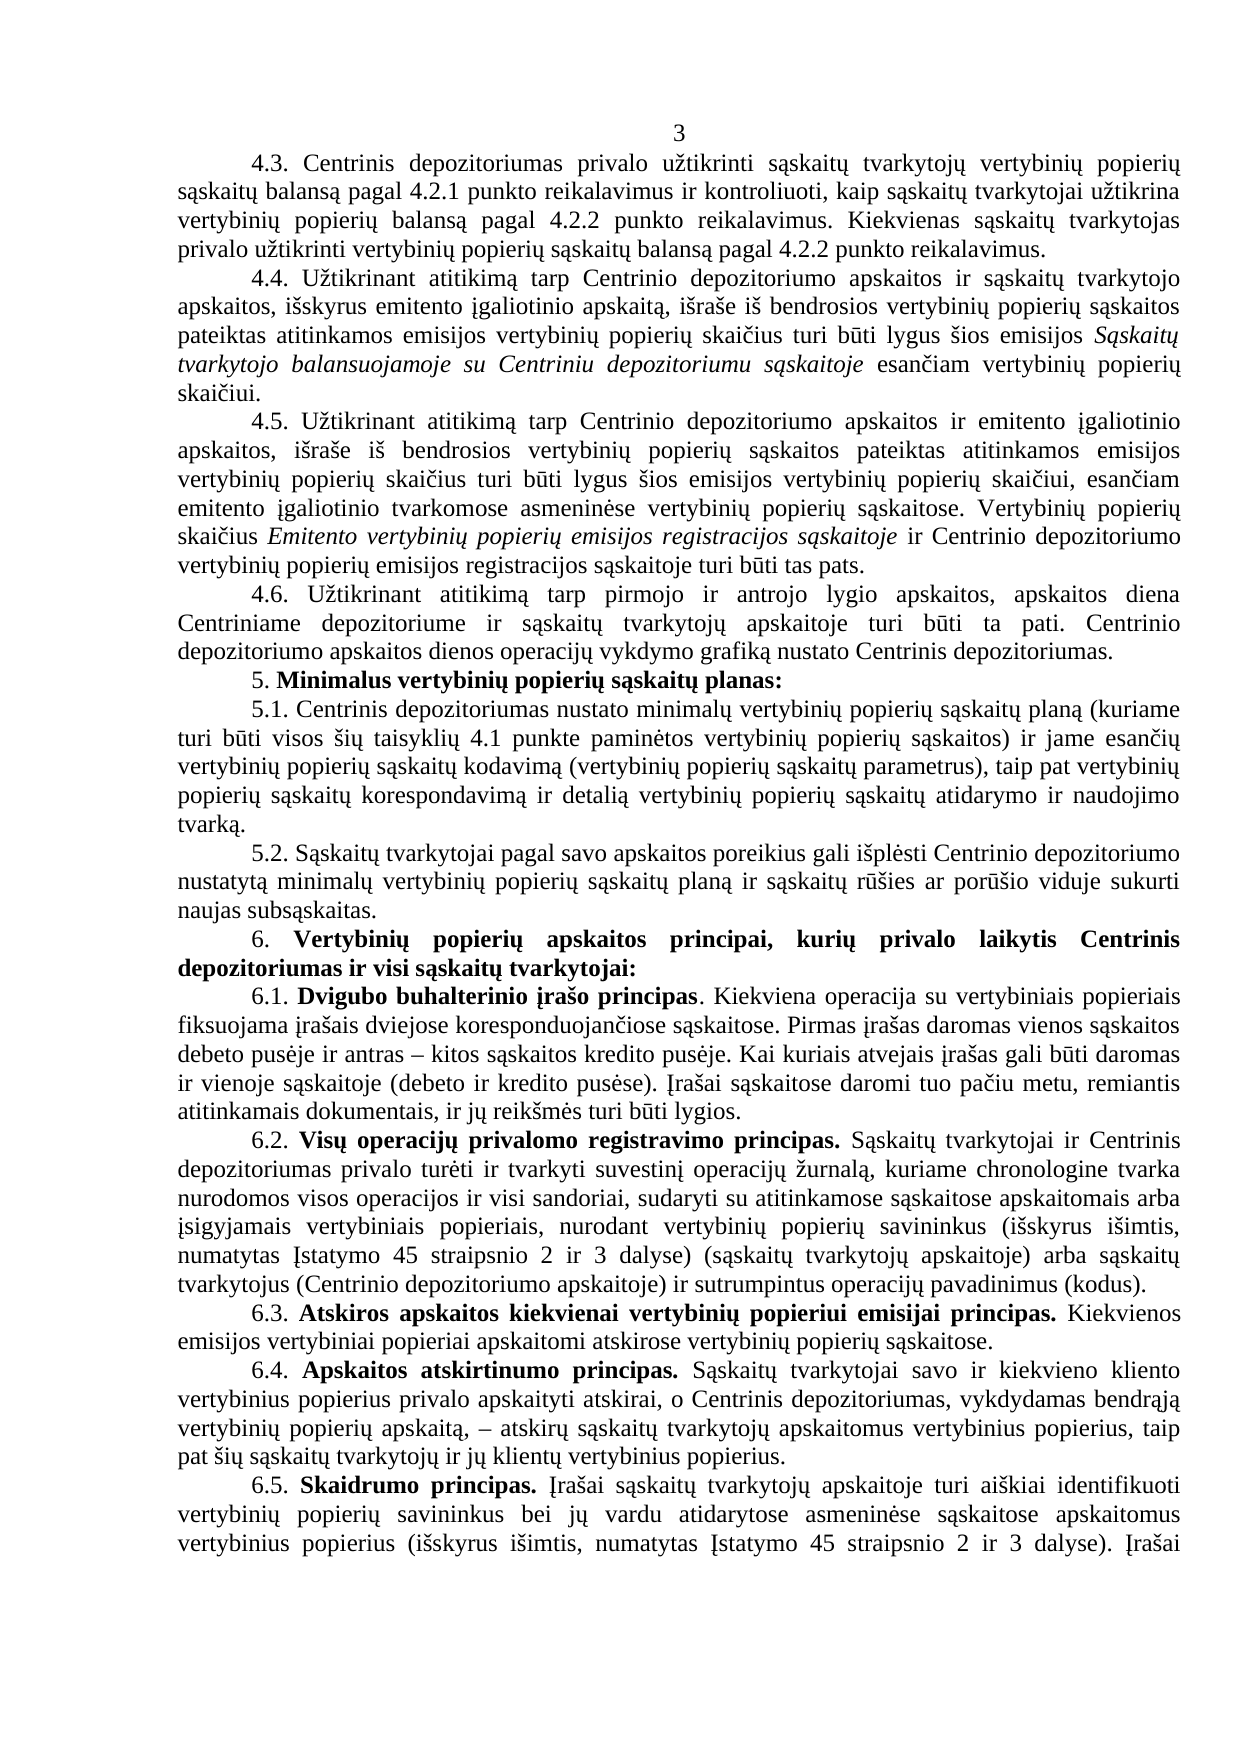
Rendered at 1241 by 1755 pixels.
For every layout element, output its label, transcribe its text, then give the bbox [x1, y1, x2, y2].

text 6. Vertybinių popierių apskaitos principai, kurių privalo laikytis Centrinis depozitoriumas ir visi sąskaitų tvarkytojai: [177, 924, 1181, 981]
text 4.6. Užtikrinant atitikimą tarp pirmojo ir antrojo lygio apskaitos, apskaitos diena Centriniame depozitoriume ir sąskaitų tvarkytojų apskaitoje turi būti ta pati. Centrinio depozitoriumo apskaitos dienos operacijų vykdymo grafiką nustato Centrinis depozitoriumas. [177, 579, 1181, 665]
text 5.2. Sąskaitų tvarkytojai pagal savo apskaitos poreikius gali išplėsti Centrinio depozitoriumo nustatytą minimalų vertybinių popierių sąskaitų planą ir sąskaitų rūšies ar porūšio viduje sukurti naujas subsąskaitas. [177, 838, 1181, 924]
text 6.4. Apskaitos atskirtinumo principas. Sąskaitų tvarkytojai savo ir kiekvieno kliento vertybinius popierius privalo apskaityti atskirai, o Centrinis depozitoriumas, vykdydamas bendrąją vertybinių popierių apskaitą, – atskirų sąskaitų tvarkytojų apskaitomus vertybinius popierius, taip pat šių sąskaitų tvarkytojų ir jų klientų vertybinius popierius. [177, 1355, 1181, 1470]
text 5. Minimalus vertybinių popierių sąskaitų planas: [177, 665, 1181, 694]
text 4.5. Užtikrinant atitikimą tarp Centrinio depozitoriumo apskaitos ir emitento įgaliotinio apskaitos, išraše iš bendrosios vertybinių popierių sąskaitos pateiktas atitinkamos emisijos vertybinių popierių skaičius turi būti lygus šios emisijos vertybinių popierių skaičiui, esančiam emitento įgaliotinio tvarkomose asmeninėse vertybinių popierių sąskaitose. Vertybinių popierių skaičius Emitento vertybinių popierių emisijos registracijos sąskaitoje ir Centrinio depozitoriumo vertybinių popierių emisijos registracijos sąskaitoje turi būti tas pats. [177, 406, 1181, 579]
text 6.3. Atskiros apskaitos kiekvienai vertybinių popieriui emisijai principas. Kiekvienos emisijos vertybiniai popieriai apskaitomi atskirose vertybinių popierių sąskaitose. [177, 1298, 1181, 1355]
text 6.2. Visų operacijų privalomo registravimo principas. Sąskaitų tvarkytojai ir Centrinis depozitoriumas privalo turėti ir tvarkyti suvestinį operacijų žurnalą, kuriame chronologine tvarka nurodomos visos operacijos ir visi sandoriai, sudaryti su atitinkamose sąskaitose apskaitomais arba įsigyjamais vertybiniais popieriais, nurodant vertybinių popierių savininkus (išskyrus išimtis, numatytas Įstatymo 45 straipsnio 2 ir 3 dalyse) (sąskaitų tvarkytojų apskaitoje) arba sąskaitų tvarkytojus (Centrinio depozitoriumo apskaitoje) ir sutrumpintus operacijų pavadinimus (kodus). [177, 1125, 1181, 1298]
text 6.5. Skaidrumo principas. Įrašai sąskaitų tvarkytojų apskaitoje turi aiškiai identifikuoti vertybinių popierių savininkus bei jų vardu atidarytose asmeninėse sąskaitose apskaitomus vertybinius popierius (išskyrus išimtis, numatytas Įstatymo 45 straipsnio 2 ir 3 dalyse). Įrašai [177, 1470, 1181, 1556]
text 4.4. Užtikrinant atitikimą tarp Centrinio depozitoriumo apskaitos ir sąskaitų tvarkytojo apskaitos, išskyrus emitento įgaliotinio apskaitą, išraše iš bendrosios vertybinių popierių sąskaitos pateiktas atitinkamos emisijos vertybinių popierių skaičius turi būti lygus šios emisijos Sąskaitų tvarkytojo balansuojamoje su Centriniu depozitoriumu sąskaitoje esančiam vertybinių popierių skaičiui. [177, 263, 1181, 406]
text 6.1. Dvigubo buhalterinio įrašo principas. Kiekviena operacija su vertybiniais popieriais fiksuojama įrašais dviejose koresponduojančiose sąskaitose. Pirmas įrašas daromas vienos sąskaitos debeto pusėje ir antras – kitos sąskaitos kredito pusėje. Kai kuriais atvejais įrašas gali būti daromas ir vienoje sąskaitoje (debeto ir kredito pusėse). Įrašai sąskaitose daromi tuo pačiu metu, remiantis atitinkamais dokumentais, ir jų reikšmės turi būti lygios. [177, 981, 1181, 1125]
text 4.3. Centrinis depozitoriumas privalo užtikrinti sąskaitų tvarkytojų vertybinių popierių sąskaitų balansą pagal 4.2.1 punkto reikalavimus ir kontroliuoti, kaip sąskaitų tvarkytojai užtikrina vertybinių popierių balansą pagal 4.2.2 punkto reikalavimus. Kiekvienas sąskaitų tvarkytojas privalo užtikrinti vertybinių popierių sąskaitų balansą pagal 4.2.2 punkto reikalavimus. [177, 148, 1181, 263]
text 5.1. Centrinis depozitoriumas nustato minimalų vertybinių popierių sąskaitų planą (kuriame turi būti visos šių taisyklių 4.1 punkte paminėtos vertybinių popierių sąskaitos) ir jame esančių vertybinių popierių sąskaitų kodavimą (vertybinių popierių sąskaitų parametrus), taip pat vertybinių popierių sąskaitų korespondavimą ir detalią vertybinių popierių sąskaitų atidarymo ir naudojimo tvarką. [177, 694, 1181, 838]
